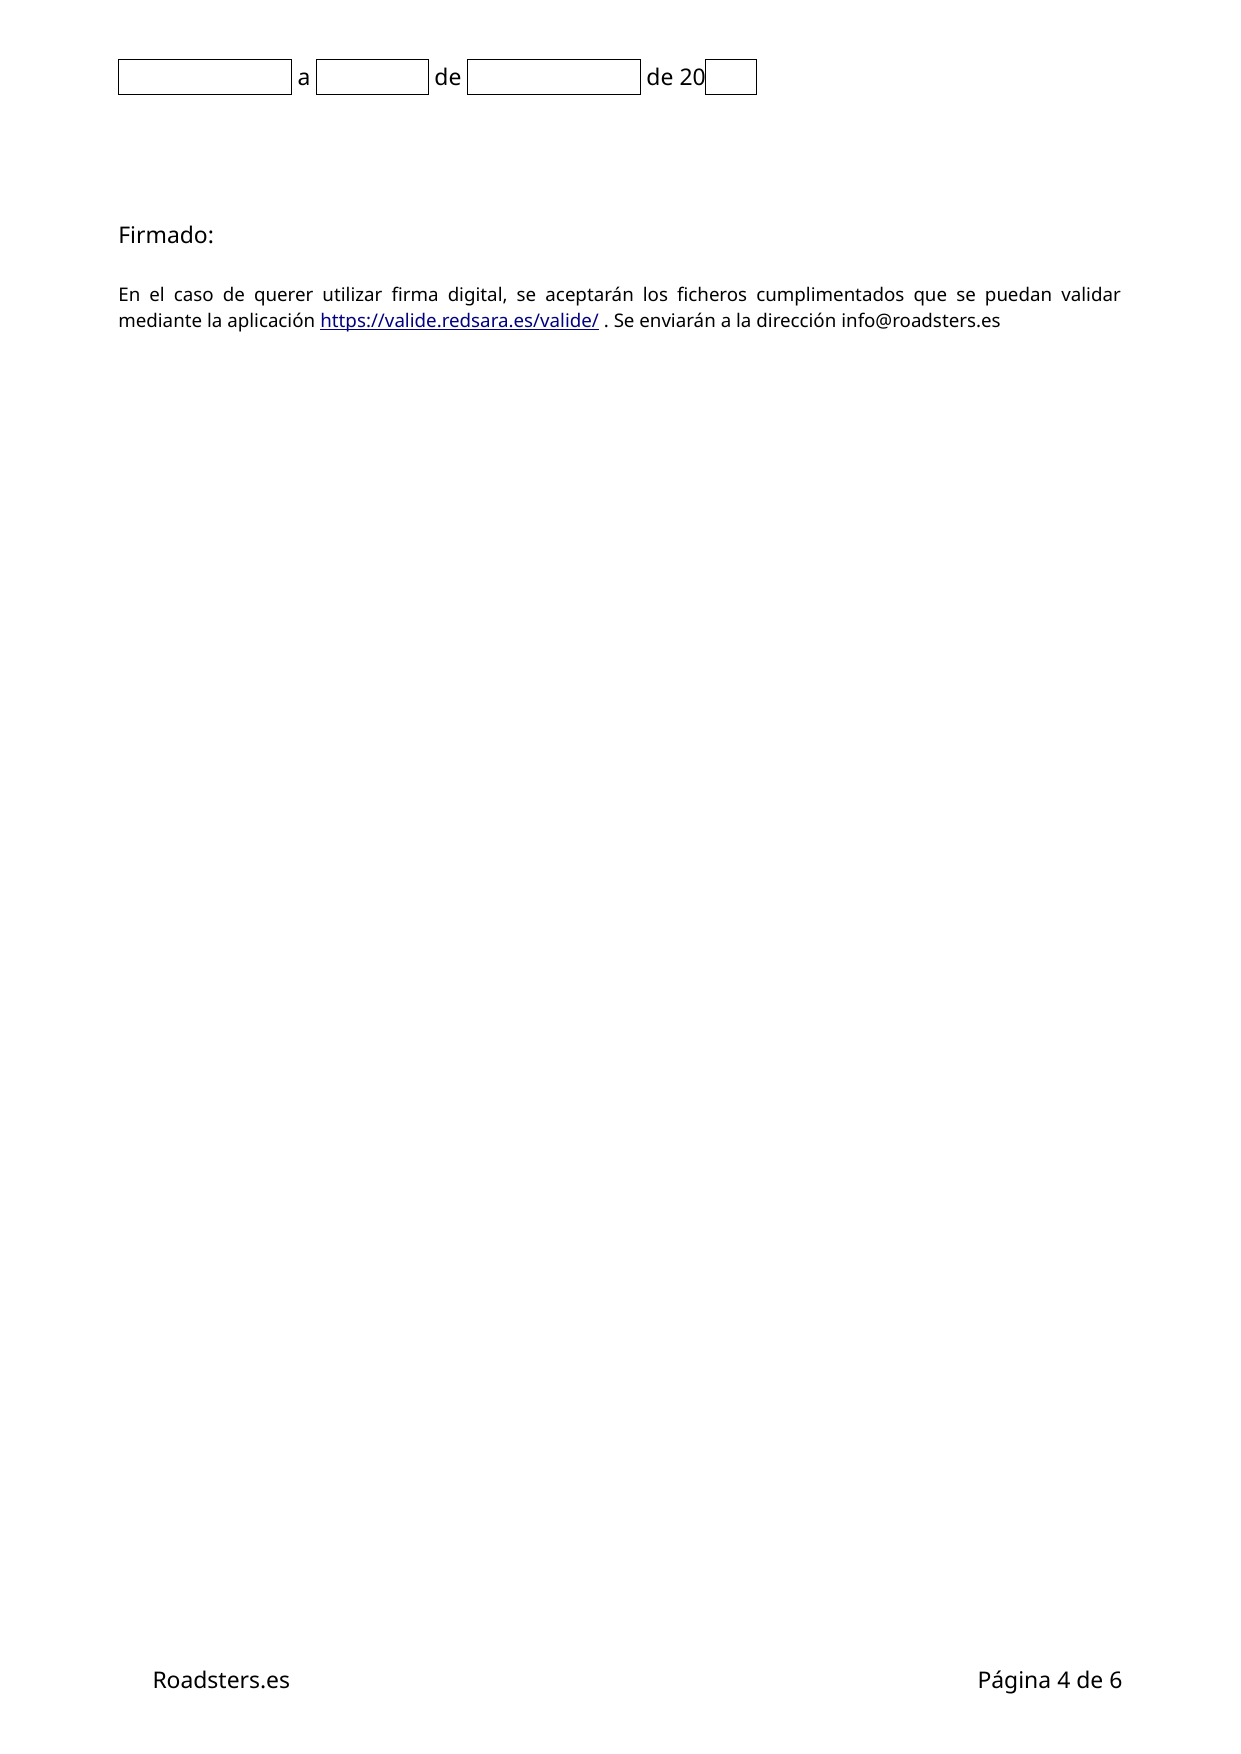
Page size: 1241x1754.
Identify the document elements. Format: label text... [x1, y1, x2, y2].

text a [292, 59, 316, 94]
text En el caso de querer utilizar firma digital, se aceptarán los ficheros cumplimentados que se puedan validar mediante la aplicación https://valide.redsara.es/valide/ . Se enviarán a la dirección info@roadsters.es [118, 282, 1122, 333]
text de 20 [641, 59, 705, 94]
text Firmado: [118, 219, 1122, 250]
text de [429, 59, 467, 94]
text [757, 59, 1122, 94]
